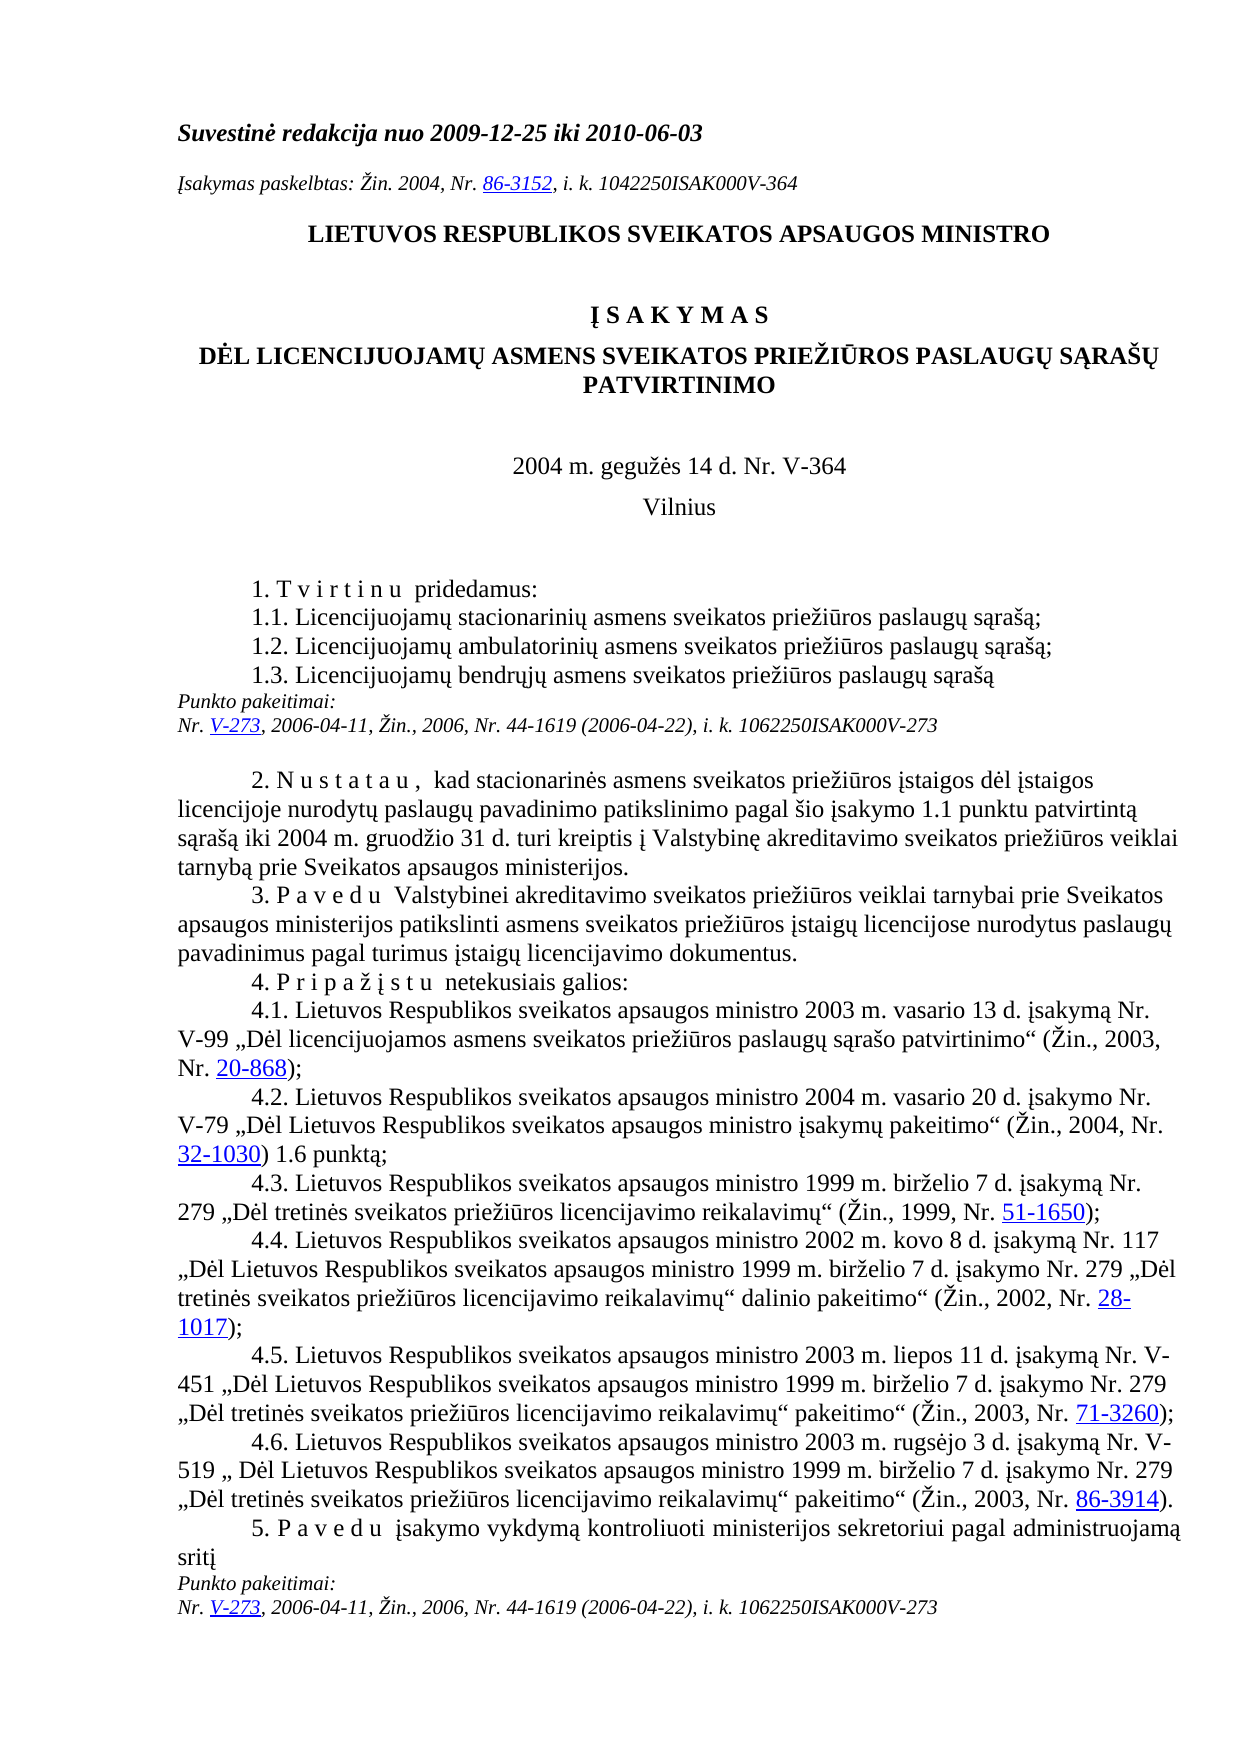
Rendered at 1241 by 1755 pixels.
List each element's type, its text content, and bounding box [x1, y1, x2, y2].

text 1. Tvirtinu pridedamus: [177, 574, 1181, 602]
text 4.2. Lietuvos Respublikos sveikatos apsaugos ministro 2004 m. vasario 20 d. įsakymo Nr. V-79 „Dėl Lietuvos Respublikos sveikatos apsaugos ministro įsakymų pakeitimo“ (Žin., 2004, Nr. 32-1030) 1.6 punktą; [177, 1082, 1181, 1168]
text LIETUVOS RESPUBLIKOS SVEIKATOS APSAUGOS MINISTRO [177, 219, 1181, 248]
text Į S A K Y M A S [177, 301, 1181, 329]
text 1.3. Licencijuojamų bendrųjų asmens sveikatos priežiūros paslaugų sąrašą [177, 660, 1181, 689]
text 2004 m. gegužės 14 d. Nr. V-364 [177, 451, 1181, 480]
text Įsakymas paskelbtas: Žin. 2004, Nr. 86-3152, i. k. 1042250ISAK000V-364 [177, 171, 1181, 195]
text 2. Nustatau, kad stacionarinės asmens sveikatos priežiūros įstaigos dėl įstaigos licencijoje nurodytų paslaugų pavadinimo patikslinimo pagal šio įsakymo 1.1 punktu patvirtintą sąrašą iki 2004 m. gruodžio 31 d. turi kreiptis į Valstybinę akreditavimo sveikatos priežiūros veiklai tarnybą prie Sveikatos apsaugos ministerijos. [177, 766, 1181, 881]
text 4. Pripažįstu netekusiais galios: [177, 967, 1181, 996]
text Vilnius [177, 492, 1181, 521]
text 4.5. Lietuvos Respublikos sveikatos apsaugos ministro 2003 m. liepos 11 d. įsakymą Nr. V-451 „Dėl Lietuvos Respublikos sveikatos apsaugos ministro 1999 m. birželio 7 d. įsakymo Nr. 279 „Dėl tretinės sveikatos priežiūros licencijavimo reikalavimų“ pakeitimo“ (Žin., 2003, Nr. 71-3260); [177, 1341, 1181, 1427]
text 4.1. Lietuvos Respublikos sveikatos apsaugos ministro 2003 m. vasario 13 d. įsakymą Nr. V-99 „Dėl licencijuojamos asmens sveikatos priežiūros paslaugų sąrašo patvirtinimo“ (Žin., 2003, Nr. 20-868); [177, 996, 1181, 1082]
text 4.3. Lietuvos Respublikos sveikatos apsaugos ministro 1999 m. birželio 7 d. įsakymą Nr. 279 „Dėl tretinės sveikatos priežiūros licencijavimo reikalavimų“ (Žin., 1999, Nr. 51-1650); [177, 1168, 1181, 1226]
text 1.2. Licencijuojamų ambulatorinių asmens sveikatos priežiūros paslaugų sąrašą; [177, 631, 1181, 660]
text 1.1. Licencijuojamų stacionarinių asmens sveikatos priežiūros paslaugų sąrašą; [177, 602, 1181, 631]
text Suvestinė redakcija nuo 2009-12-25 iki 2010-06-03 [177, 118, 1181, 147]
text DĖL LICENCIJUOJAMŲ ASMENS SVEIKATOS PRIEŽIŪROS PASLAUGŲ SĄRAŠŲ PATVIRTINIMO [177, 341, 1181, 399]
text Nr. V-273, 2006-04-11, Žin., 2006, Nr. 44-1619 (2006-04-22), i. k. 1062250ISAK000V-273 [177, 1594, 1181, 1619]
text Punkto pakeitimai: [177, 689, 1181, 713]
text 4.6. Lietuvos Respublikos sveikatos apsaugos ministro 2003 m. rugsėjo 3 d. įsakymą Nr. V-519 „ Dėl Lietuvos Respublikos sveikatos apsaugos ministro 1999 m. birželio 7 d. įsakymo Nr. 279 „Dėl tretinės sveikatos priežiūros licencijavimo reikalavimų“ pakeitimo“ (Žin., 2003, Nr. 86-3914). [177, 1427, 1181, 1513]
text 5. Pavedu įsakymo vykdymą kontroliuoti ministerijos sekretoriui pagal administruojamą sritį [177, 1513, 1181, 1571]
text 3. Pavedu Valstybinei akreditavimo sveikatos priežiūros veiklai tarnybai prie Sveikatos apsaugos ministerijos patikslinti asmens sveikatos priežiūros įstaigų licencijose nurodytus paslaugų pavadinimus pagal turimus įstaigų licencijavimo dokumentus. [177, 881, 1181, 967]
text 4.4. Lietuvos Respublikos sveikatos apsaugos ministro 2002 m. kovo 8 d. įsakymą Nr. 117 „Dėl Lietuvos Respublikos sveikatos apsaugos ministro 1999 m. birželio 7 d. įsakymo Nr. 279 „Dėl tretinės sveikatos priežiūros licencijavimo reikalavimų“ dalinio pakeitimo“ (Žin., 2002, Nr. 28-1017); [177, 1226, 1181, 1341]
text Nr. V-273, 2006-04-11, Žin., 2006, Nr. 44-1619 (2006-04-22), i. k. 1062250ISAK000V-273 [177, 713, 1181, 737]
text Punkto pakeitimai: [177, 1571, 1181, 1594]
